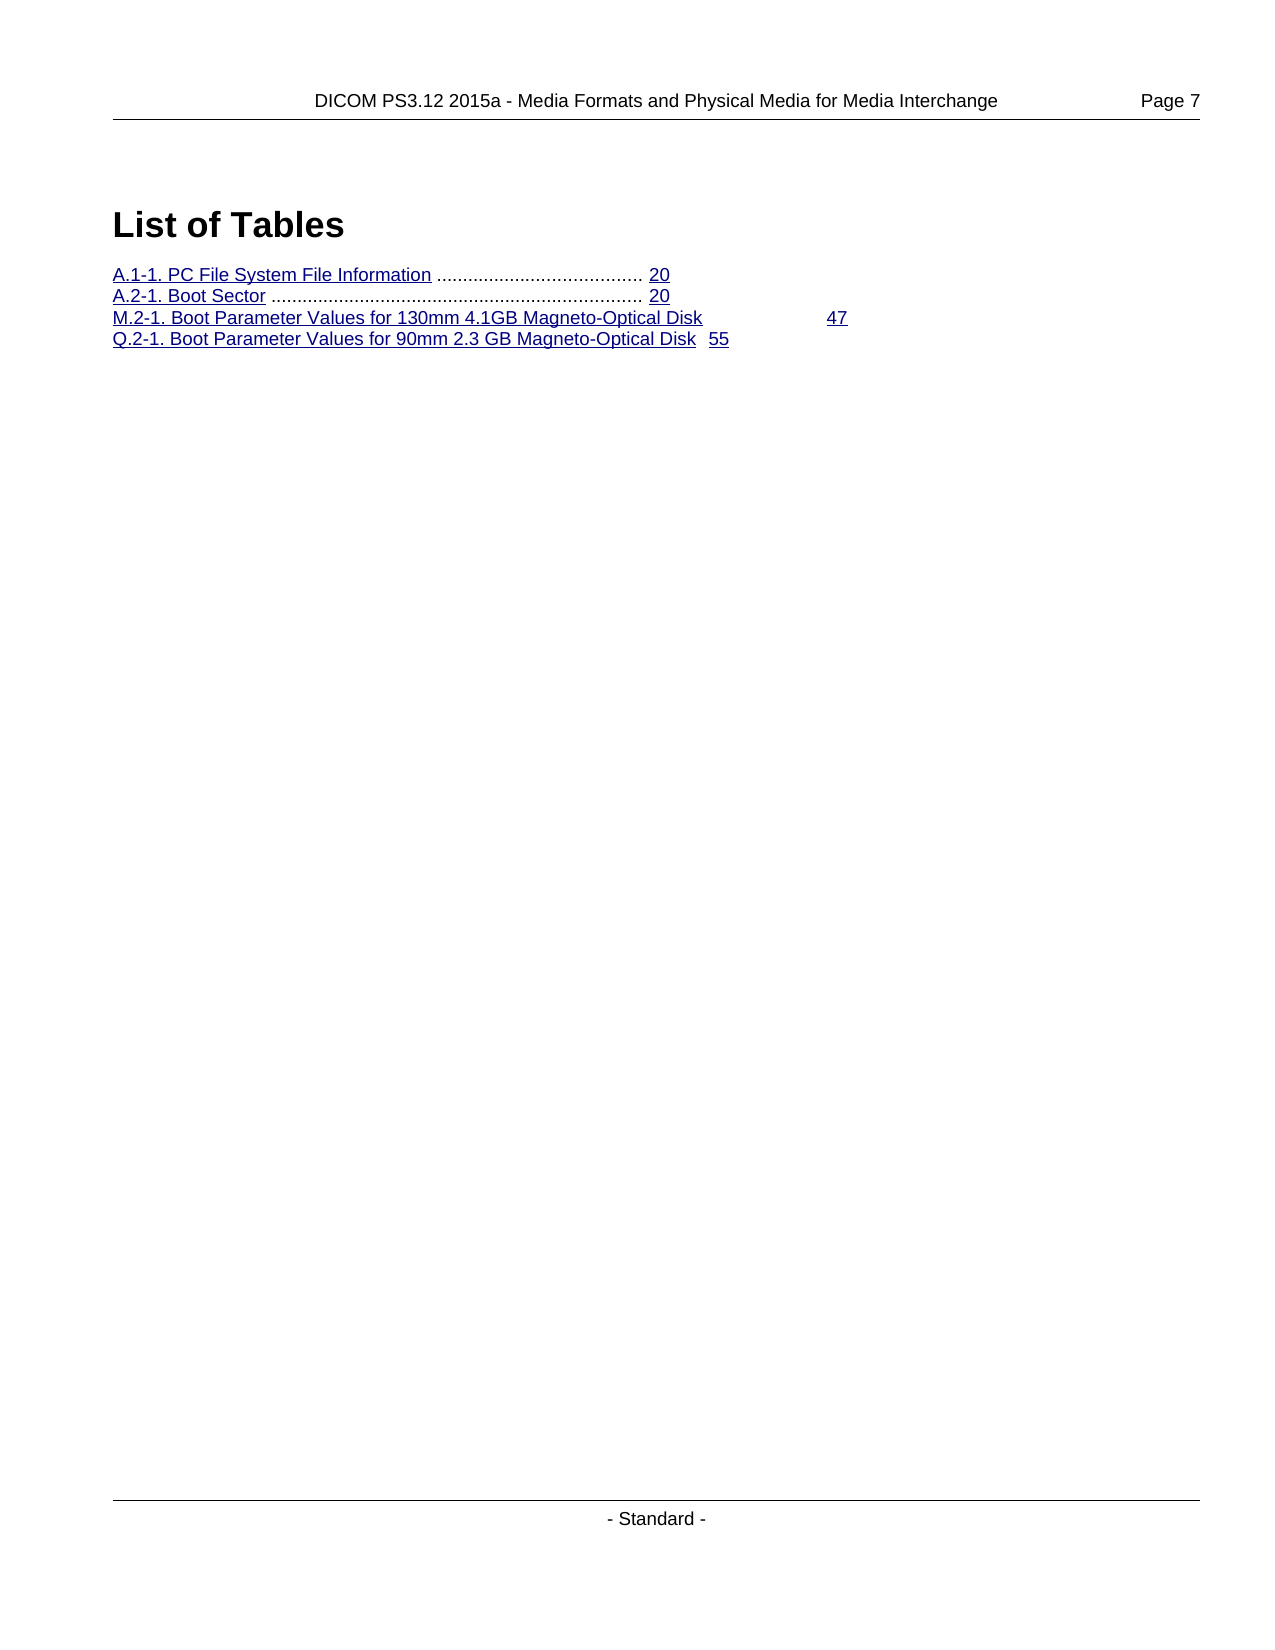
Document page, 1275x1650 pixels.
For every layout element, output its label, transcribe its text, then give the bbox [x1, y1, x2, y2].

text M.2-1. Boot Parameter Values for 130mm 4.1GB Magneto-Optical Disk 0 [112, 306, 1175, 328]
text A.2-1. Boot Sector 0 [112, 285, 1175, 306]
text Q.2-1. Boot Parameter Values for 90mm 2.3 GB Magneto-Optical Disk 0 [112, 328, 1175, 349]
text A.1-1. PC File System File Information 0 [112, 263, 1175, 285]
text List of Tables [112, 204, 1200, 245]
